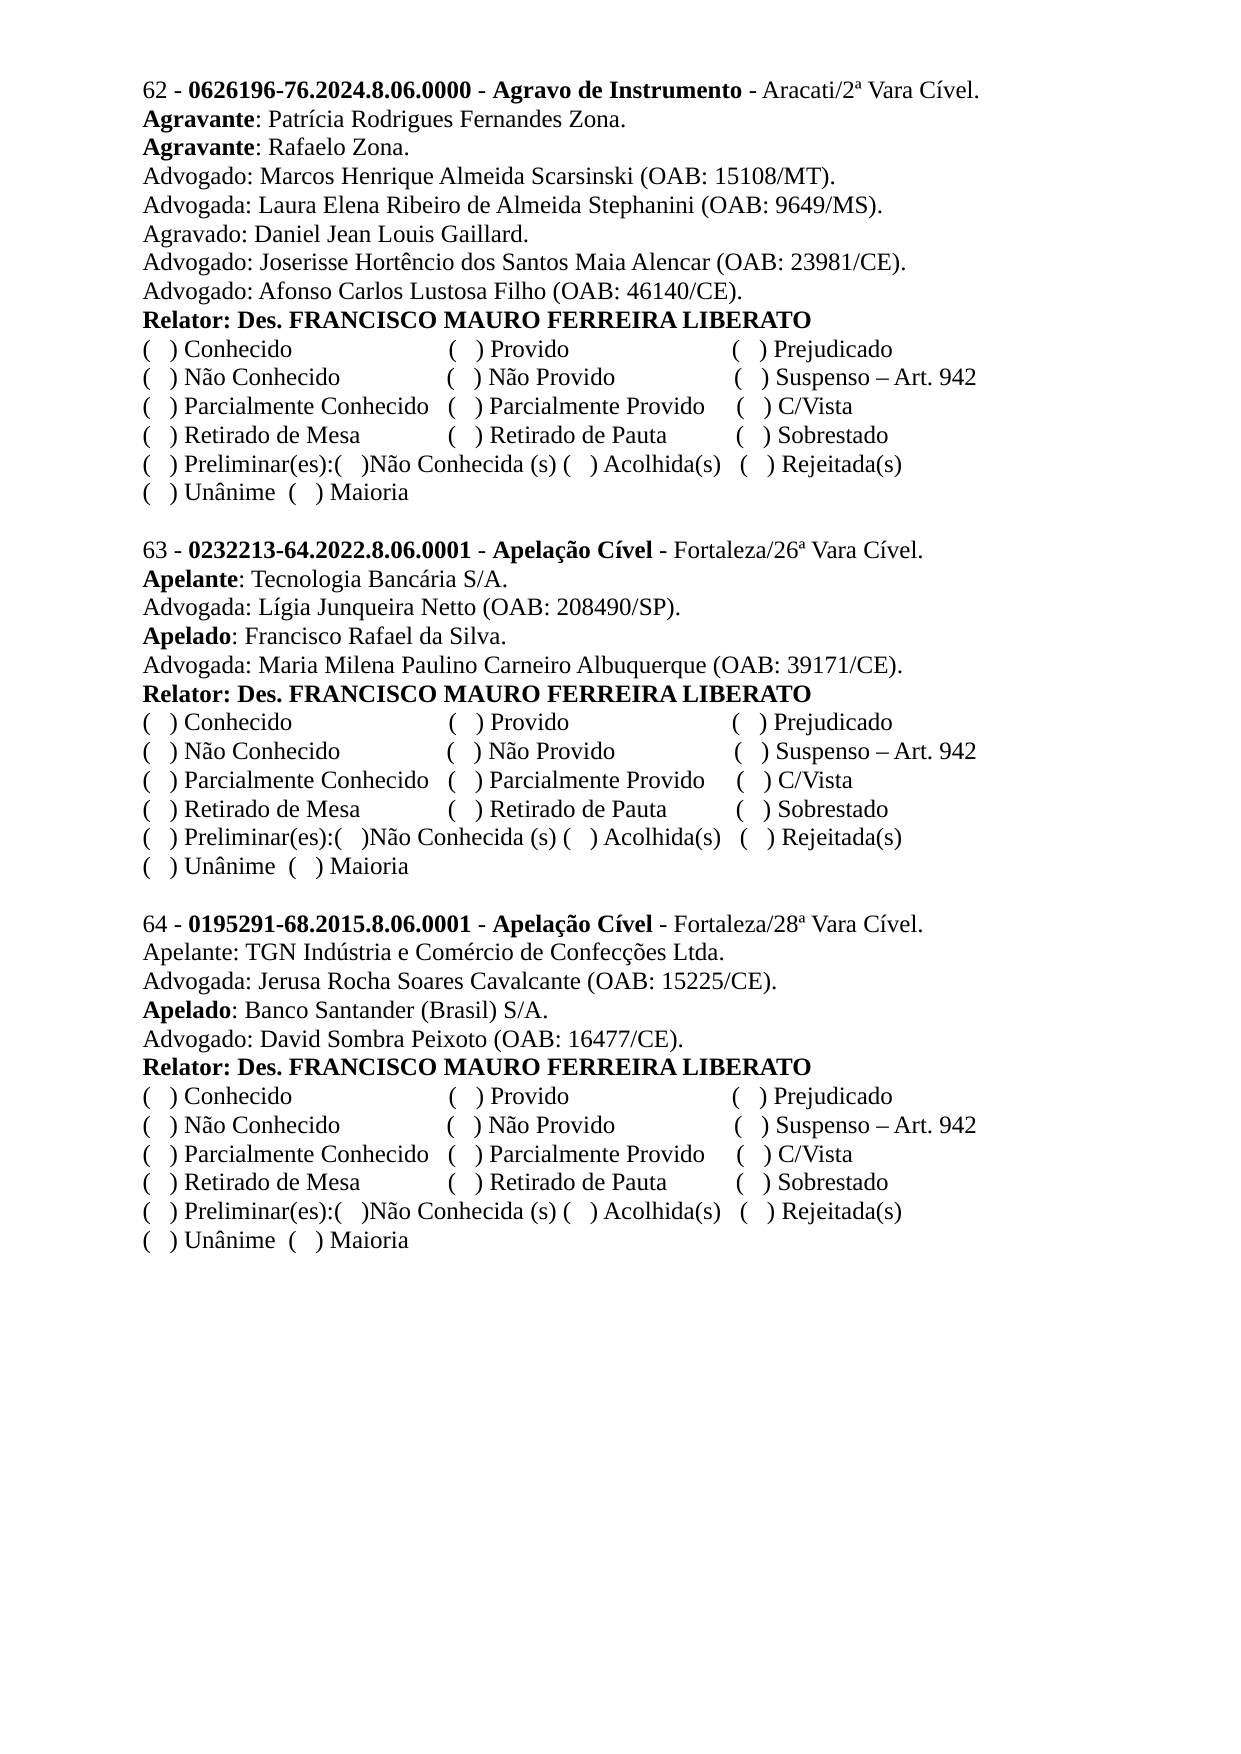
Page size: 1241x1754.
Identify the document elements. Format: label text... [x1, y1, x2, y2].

text Advogado: Afonso Carlos Lustosa Filho (OAB: 46140/CE). [142, 276, 1141, 305]
text 62 - 0626196-76.2024.8.06.0000 - Agravo de Instrumento - Aracati/2ª Vara Cível. [142, 75, 1141, 104]
text Advogado: Marcos Henrique Almeida Scarsinski (OAB: 15108/MT). [142, 161, 1141, 190]
text ( ) Não Conhecido ( ) Não Provido ( ) Suspenso – Art. 942 [142, 1110, 1158, 1139]
text Advogada: Jerusa Rocha Soares Cavalcante (OAB: 15225/CE). [142, 966, 1141, 995]
text Advogado: David Sombra Peixoto (OAB: 16477/CE). [142, 1024, 1141, 1052]
text ( ) Não Conhecido ( ) Não Provido ( ) Suspenso – Art. 942 [142, 736, 1158, 765]
text ( ) Conhecido ( ) Provido ( ) Prejudicado [142, 334, 1141, 362]
text Advogada: Lígia Junqueira Netto (OAB: 208490/SP). [142, 592, 1141, 621]
text Apelante: TGN Indústria e Comércio de Confecções Ltda. [142, 937, 1141, 966]
text Advogado: Joserisse Hortêncio dos Santos Maia Alencar (OAB: 23981/CE). [142, 247, 1141, 276]
text Agravado: Daniel Jean Louis Gaillard. [142, 219, 1141, 247]
text ( ) Retirado de Mesa ( ) Retirado de Pauta ( ) Sobrestado [142, 794, 1158, 822]
text ( ) Unânime ( ) Maioria [142, 851, 1158, 880]
text ( ) Parcialmente Conhecido ( ) Parcialmente Provido ( ) C/Vista [142, 391, 1158, 420]
text ( ) Preliminar(es):( )Não Conhecida (s) ( ) Acolhida(s) ( ) Rejeitada(s) [142, 822, 1158, 851]
text Relator: Des. FRANCISCO MAURO FERREIRA LIBERATO [142, 1052, 1141, 1081]
text ( ) Parcialmente Conhecido ( ) Parcialmente Provido ( ) C/Vista [142, 1139, 1158, 1167]
text ( ) Não Conhecido ( ) Não Provido ( ) Suspenso – Art. 942 [142, 362, 1158, 391]
text Relator: Des. FRANCISCO MAURO FERREIRA LIBERATO [142, 305, 1141, 334]
text Apelado: Banco Santander (Brasil) S/A. [142, 995, 1141, 1024]
text Relator: Des. FRANCISCO MAURO FERREIRA LIBERATO [142, 679, 1141, 707]
text Apelado: Francisco Rafael da Silva. [142, 621, 1141, 650]
text ( ) Parcialmente Conhecido ( ) Parcialmente Provido ( ) C/Vista [142, 765, 1158, 794]
text ( ) Conhecido ( ) Provido ( ) Prejudicado [142, 707, 1141, 736]
text Advogada: Maria Milena Paulino Carneiro Albuquerque (OAB: 39171/CE). [142, 650, 1141, 679]
text ( ) Retirado de Mesa ( ) Retirado de Pauta ( ) Sobrestado [142, 1167, 1158, 1196]
text Apelante: Tecnologia Bancária S/A. [142, 564, 1141, 592]
text ( ) Unânime ( ) Maioria [142, 477, 1158, 506]
text Agravante: Patrícia Rodrigues Fernandes Zona. [142, 104, 1141, 132]
text 64 - 0195291-68.2015.8.06.0001 - Apelação Cível - Fortaleza/28ª Vara Cível. [142, 909, 1141, 937]
text ( ) Preliminar(es):( )Não Conhecida (s) ( ) Acolhida(s) ( ) Rejeitada(s) [142, 1196, 1158, 1225]
text ( ) Preliminar(es):( )Não Conhecida (s) ( ) Acolhida(s) ( ) Rejeitada(s) [142, 449, 1158, 477]
text ( ) Unânime ( ) Maioria [142, 1225, 1158, 1254]
text ( ) Retirado de Mesa ( ) Retirado de Pauta ( ) Sobrestado [142, 420, 1158, 449]
text ( ) Conhecido ( ) Provido ( ) Prejudicado [142, 1081, 1141, 1110]
text Advogada: Laura Elena Ribeiro de Almeida Stephanini (OAB: 9649/MS). [142, 190, 1141, 219]
text Agravante: Rafaelo Zona. [142, 132, 1141, 161]
text 63 - 0232213-64.2022.8.06.0001 - Apelação Cível - Fortaleza/26ª Vara Cível. [142, 535, 1141, 564]
